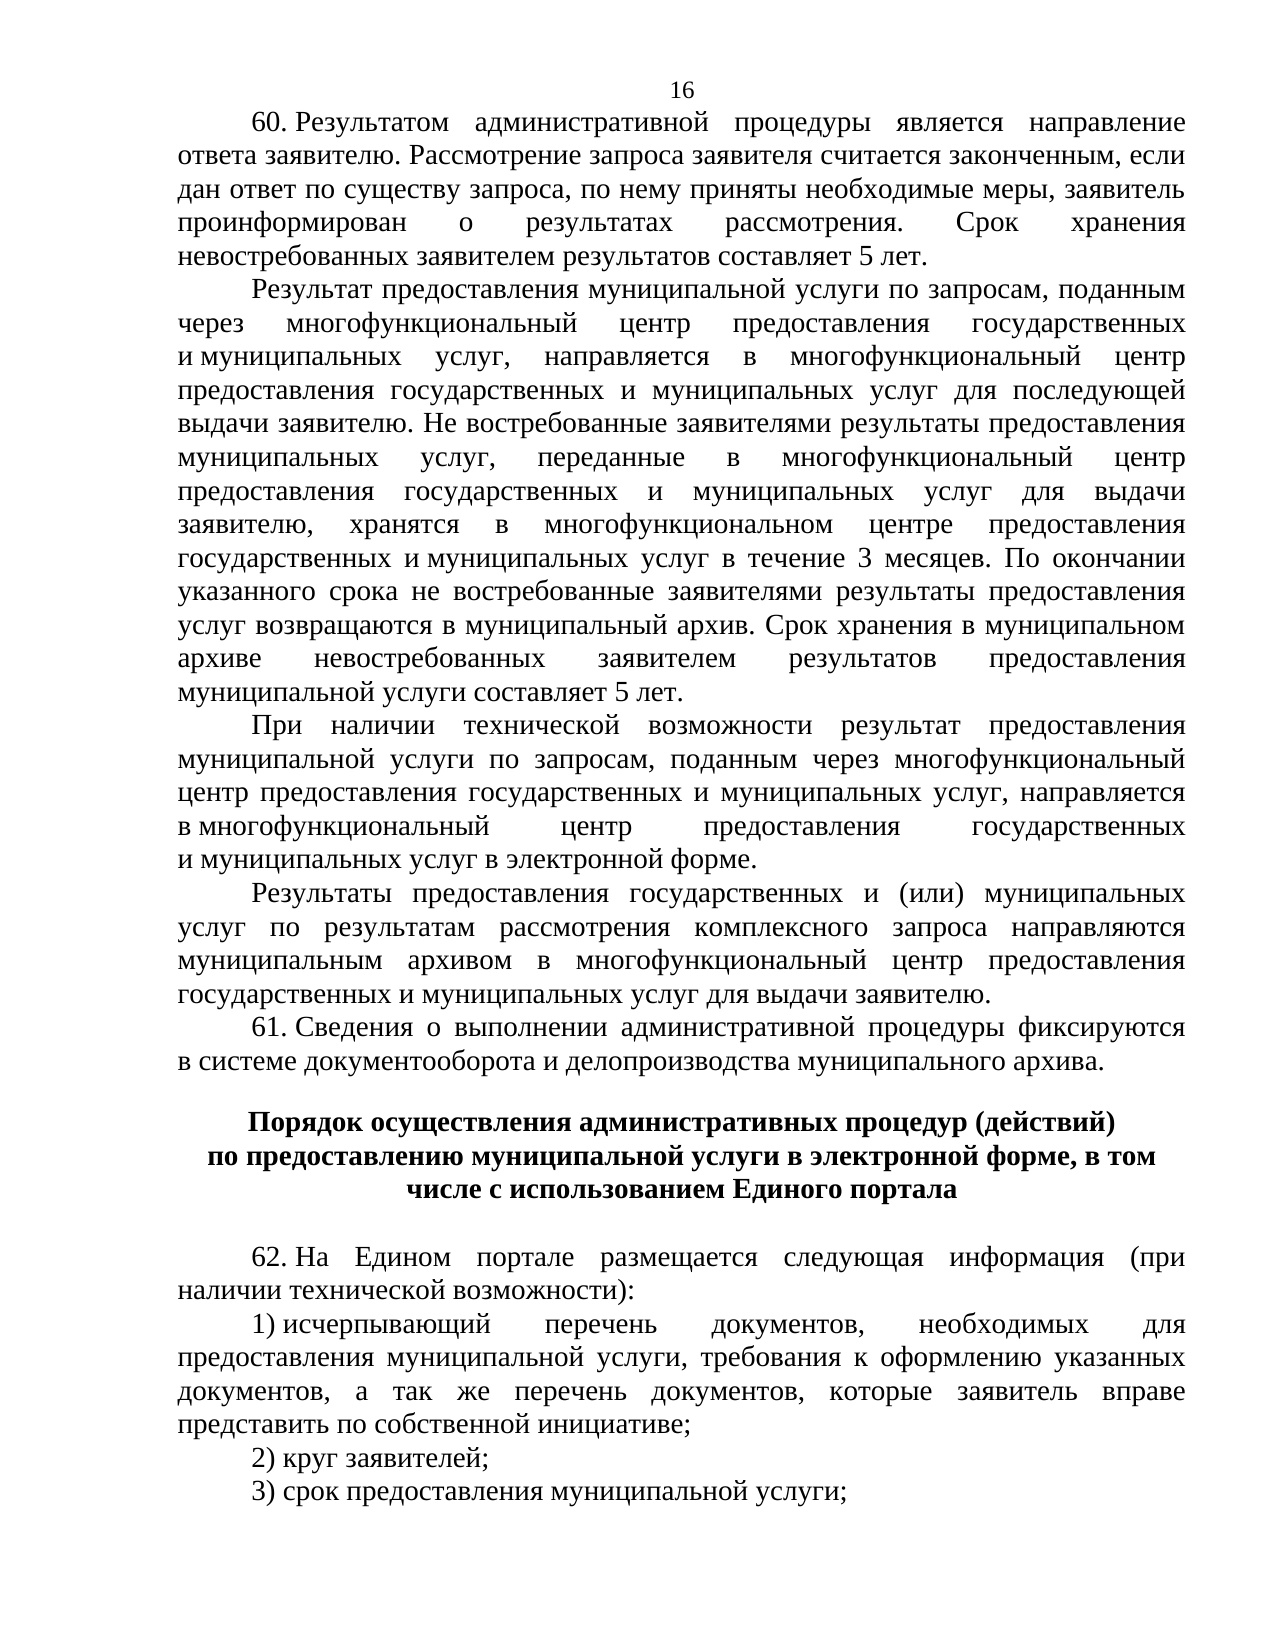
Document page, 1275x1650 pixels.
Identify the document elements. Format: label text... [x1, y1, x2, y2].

text Порядок осуществления административных процедур (действий) по предоставлению муниципальной услуги в электронной форме, в том числе с использованием Единого портала [177, 1104, 1186, 1205]
text 62. На Едином портале размещается следующая информация (при наличии технической возможности): [177, 1239, 1186, 1306]
text Результат предоставления муниципальной услуги по запросам, поданным через многофункциональный центр предоставления государственных и муниципальных услуг, направляется в многофункциональный центр предоставления государственных и муниципальных услуг для последующей выдачи заявителю. Не востребованные заявителями результаты предоставления муниципальных услуг, переданные в многофункциональный центр предоставления государственных и муниципальных услуг для выдачи заявителю, хранятся в многофункциональном центре предоставления государственных и муниципальных услуг в течение 3 месяцев. По окончании указанного срока не востребованные заявителями результаты предоставления услуг возвращаются в муниципальный архив. Срок хранения в муниципальном архиве невостребованных заявителем результатов предоставления муниципальной услуги составляет 5 лет. [177, 271, 1186, 707]
text При наличии технической возможности результат предоставления муниципальной услуги по запросам, поданным через многофункциональный центр предоставления государственных и муниципальных услуг, направляется в многофункциональный центр предоставления государственных и муниципальных услуг в электронной форме. [177, 707, 1186, 875]
text 2) круг заявителей; [177, 1440, 1186, 1473]
text 3) срок предоставления муниципальной услуги; [177, 1473, 1186, 1507]
text Результаты предоставления государственных и (или) муниципальных услуг по результатам рассмотрения комплексного запроса направляются муниципальным архивом в многофункциональный центр предоставления государственных и муниципальных услуг для выдачи заявителю. [177, 875, 1186, 1009]
text 61. Сведения о выполнении административной процедуры фиксируются в системе документооборота и делопроизводства муниципального архива. [177, 1009, 1186, 1076]
text 1) исчерпывающий перечень документов, необходимых для предоставления муниципальной услуги, требования к оформлению указанных документов, а так же перечень документов, которые заявитель вправе представить по собственной инициативе; [177, 1306, 1186, 1440]
text 60. Результатом административной процедуры является направление ответа заявителю. Рассмотрение запроса заявителя считается законченным, если дан ответ по существу запроса, по нему приняты необходимые меры, заявитель проинформирован о результатах рассмотрения. Срок хранения невостребованных заявителем результатов составляет 5 лет. [177, 104, 1186, 271]
